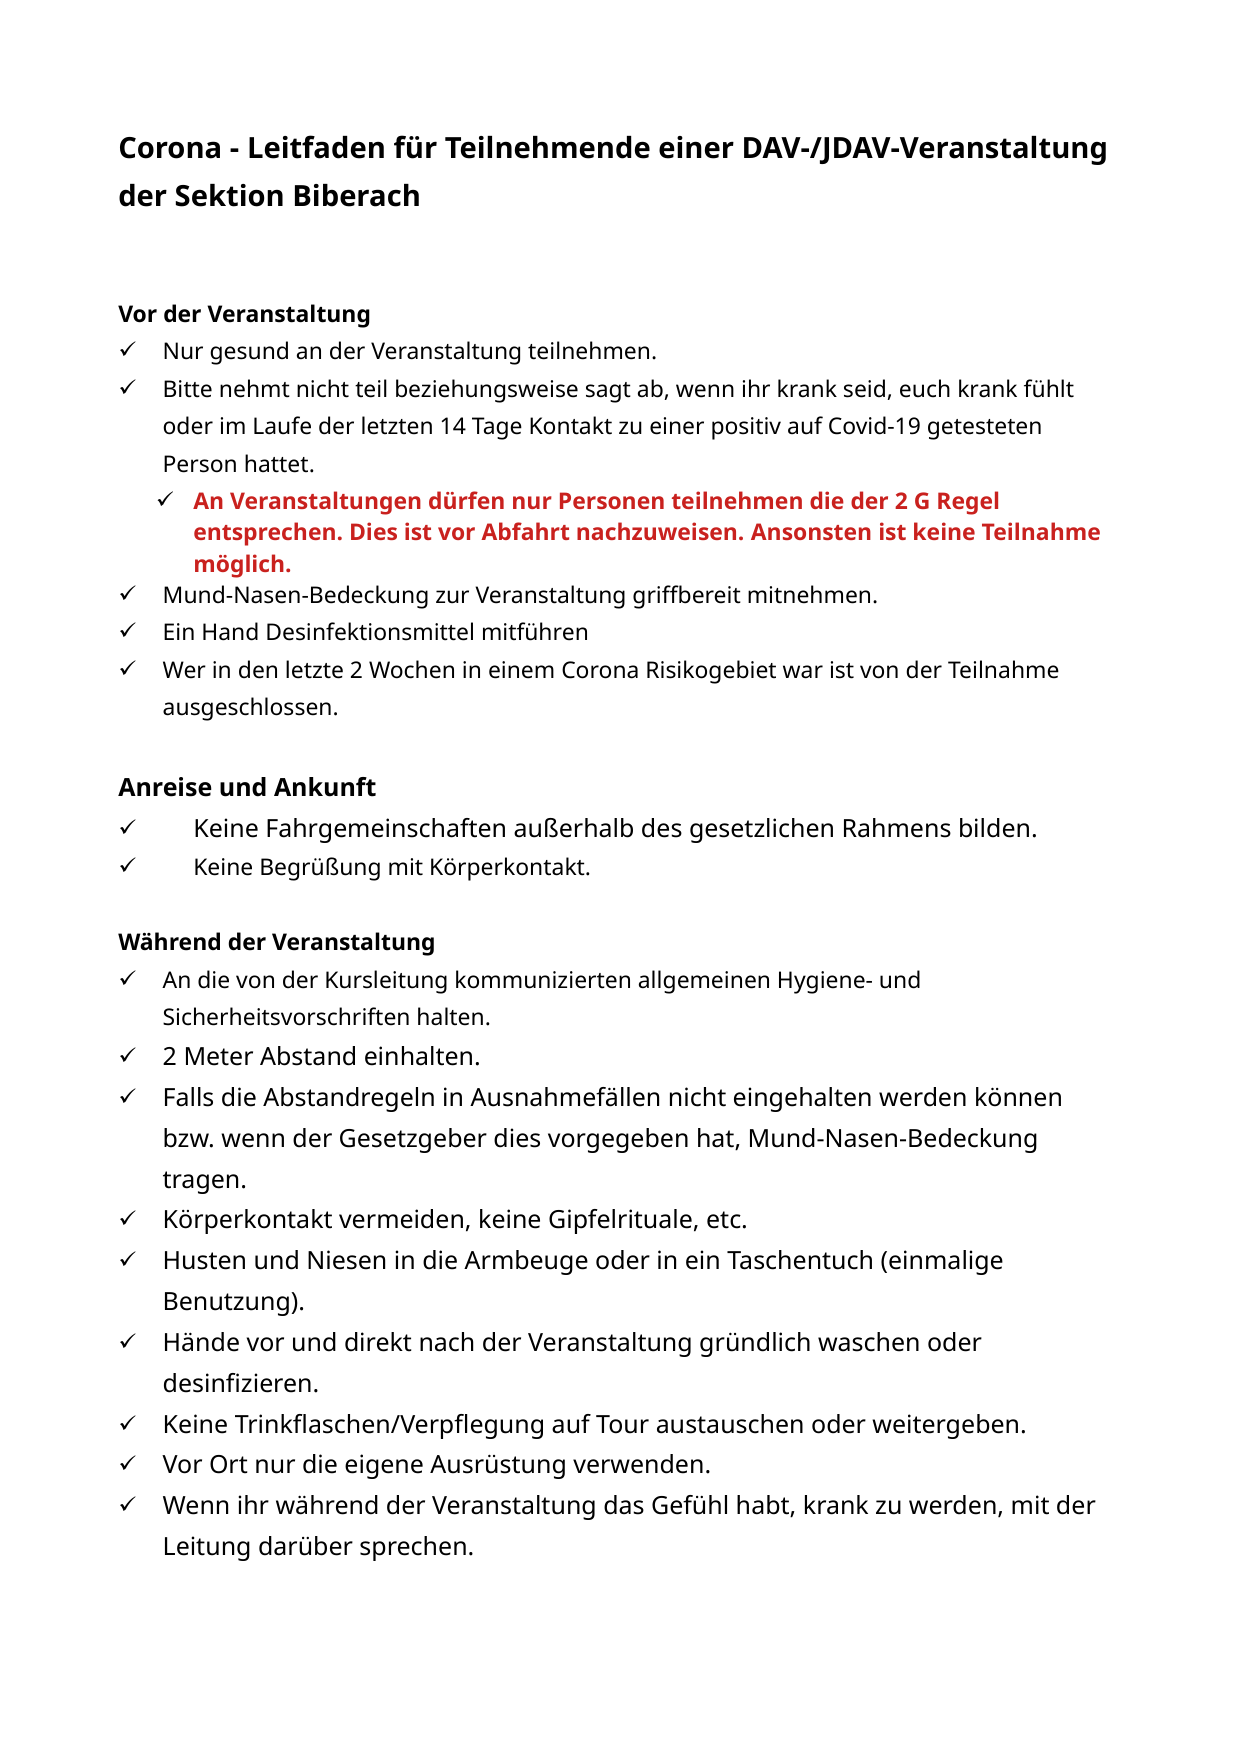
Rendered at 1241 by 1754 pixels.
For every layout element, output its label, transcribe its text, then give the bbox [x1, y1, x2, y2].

subtitle Während der Veranstaltung [118, 926, 1122, 958]
subtitle An die von der Kursleitung kommunizierten allgemeinen Hygiene- und Sicherheitsvorschriften halten. [118, 964, 1122, 1033]
subtitle Wer in den letzte 2 Wochen in einem Corona Risikogebiet war ist von der Teilnahme ausgeschlossen. [118, 654, 1122, 723]
list Vor Ort nur die eigene Ausrüstung verwenden. [118, 1447, 1122, 1481]
text Anreise und Ankunft [118, 770, 1122, 804]
text Vor der Veranstaltung [118, 298, 1122, 329]
list An Veranstaltungen dürfen nur Personen teilnehmen die der 2 G Regel entsprechen. Dies ist vor Abfahrt nachzuweisen. Ansonsten ist keine Teilnahme möglich. [156, 485, 1122, 579]
subtitle Ein Hand Desinfektionsmittel mitführen [118, 616, 1122, 648]
list Wenn ihr während der Veranstaltung das Gefühl habt, krank zu werden, mit der Leitung darüber sprechen. [118, 1488, 1122, 1563]
list Keine Trinkflaschen/Verpflegung auf Tour austauschen oder weitergeben. [118, 1406, 1122, 1440]
list Hände vor und direkt nach der Veranstaltung gründlich waschen oder desinfizieren. [118, 1325, 1122, 1399]
list Keine Fahrgemeinschaften außerhalb des gesetzlichen Rahmens bilden. [118, 811, 1122, 844]
list Körperkontakt vermeiden, keine Gipfelrituale, etc. [118, 1202, 1122, 1236]
subtitle Nur gesund an der Veranstaltung teilnehmen. [118, 335, 1122, 366]
list 2 Meter Abstand einhalten. [118, 1039, 1122, 1073]
subtitle Keine Begrüßung mit Körperkontakt. [118, 851, 1122, 883]
subtitle Bitte nehmt nicht teil beziehungsweise sagt ab, wenn ihr krank seid, euch krank fühlt oder im Laufe der letzten 14 Tage Kontakt zu einer positiv auf Covid-19 getesteten Person hattet. [118, 373, 1122, 479]
subtitle Mund-Nasen-Bedeckung zur Veranstaltung griffbereit mitnehmen. [118, 579, 1122, 610]
list Husten und Niesen in die Armbeuge oder in ein Taschentuch (einmalige Benutzung). [118, 1243, 1122, 1318]
text Corona - Leitfaden für Teilnehmende einer DAV-/JDAV-Veranstaltung der Sektion Biberach [118, 127, 1122, 215]
list Falls die Abstandregeln in Ausnahmefällen nicht eingehalten werden können bzw. wenn der Gesetzgeber dies vorgegeben hat, Mund-Nasen-Bedeckung tragen. [118, 1080, 1122, 1195]
